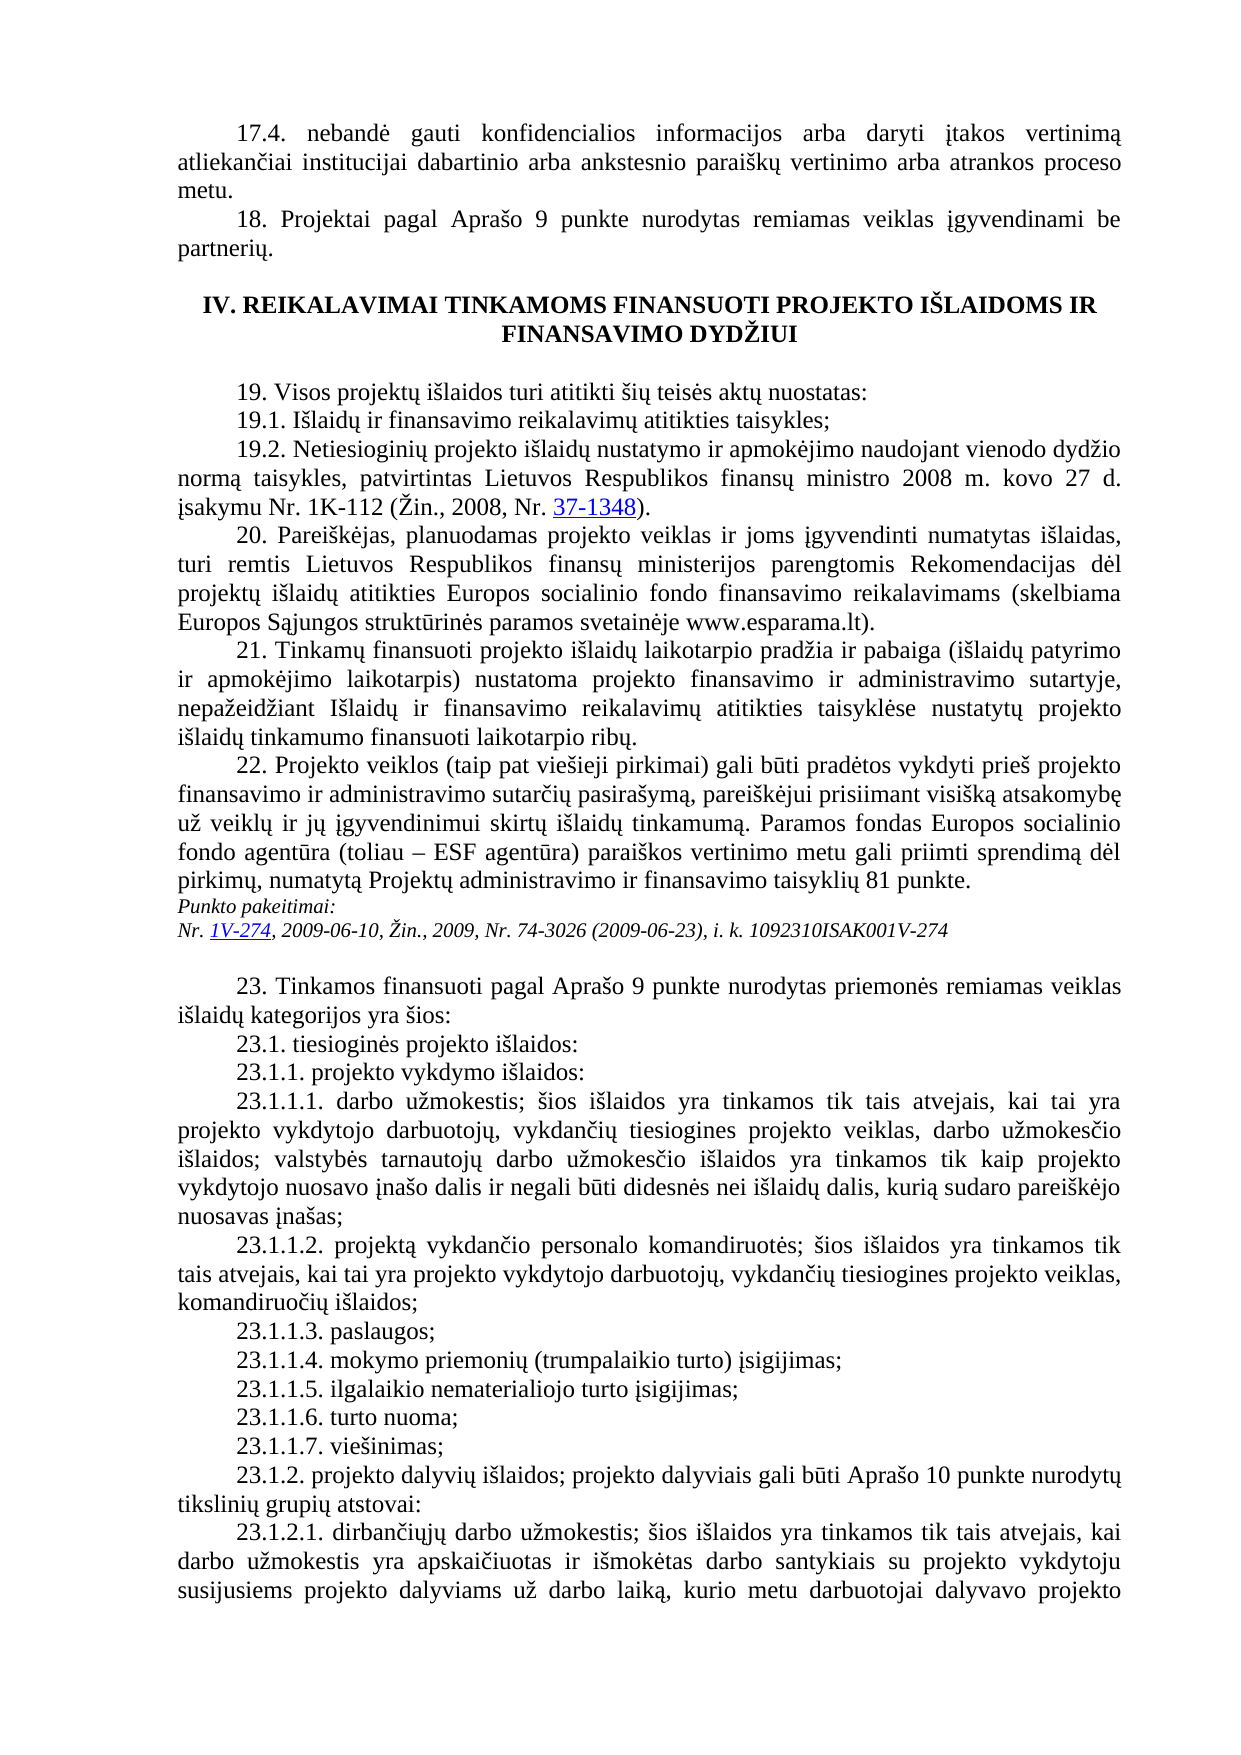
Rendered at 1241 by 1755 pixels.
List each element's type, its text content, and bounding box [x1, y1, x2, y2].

text 17.4. nebandė gauti konfidencialios informacijos arba daryti įtakos vertinimą atliekančiai institucijai dabartinio arba ankstesnio paraiškų vertinimo arba atrankos proceso metu. [177, 118, 1122, 204]
text IV. REIKALAVIMAI TINKAMOMS FINANSUOTI PROJEKTO IŠLAIDOMS IR FINANSAVIMO DYDŽIUI [177, 291, 1122, 348]
text 23.1.1.2. projektą vykdančio personalo komandiruotės; šios išlaidos yra tinkamos tik tais atvejais, kai tai yra projekto vykdytojo darbuotojų, vykdančių tiesiogines projekto veiklas, komandiruočių išlaidos; [177, 1230, 1122, 1316]
text 23.1.2.1. dirbančiųjų darbo užmokestis; šios išlaidos yra tinkamos tik tais atvejais, kai darbo užmokestis yra apskaičiuotas ir išmokėtas darbo santykiais su projekto vykdytoju susijusiems projekto dalyviams už darbo laiką, kurio metu darbuotojai dalyvavo projekto [177, 1517, 1122, 1604]
text 23. Tinkamos finansuoti pagal Aprašo 9 punkte nurodytas priemonės remiamas veiklas išlaidų kategorijos yra šios: [177, 971, 1122, 1029]
text 23.1.1.6. turto nuoma; [177, 1402, 1122, 1431]
text 19.2. Netiesioginių projekto išlaidų nustatymo ir apmokėjimo naudojant vienodo dydžio normą taisykles, patvirtintas Lietuvos Respublikos finansų ministro 2008 m. kovo 27 d. įsakymu Nr. 1K-112 (Žin., 2008, Nr. 37-1348). [177, 434, 1122, 521]
text Punkto pakeitimai: [177, 894, 1122, 918]
text 22. Projekto veiklos (taip pat viešieji pirkimai) gali būti pradėtos vykdyti prieš projekto finansavimo ir administravimo sutarčių pasirašymą, pareiškėjui prisiimant visišką atsakomybę už veiklų ir jų įgyvendinimui skirtų išlaidų tinkamumą. Paramos fondas Europos socialinio fondo agentūra (toliau – ESF agentūra) paraiškos vertinimo metu gali priimti sprendimą dėl pirkimų, numatytą Projektų administravimo ir finansavimo taisyklių 81 punkte. [177, 751, 1122, 894]
text 23.1.1.7. viešinimas; [177, 1431, 1122, 1460]
text 21. Tinkamų finansuoti projekto išlaidų laikotarpio pradžia ir pabaiga (išlaidų patyrimo ir apmokėjimo laikotarpis) nustatoma projekto finansavimo ir administravimo sutartyje, nepažeidžiant Išlaidų ir finansavimo reikalavimų atitikties taisyklėse nustatytų projekto išlaidų tinkamumo finansuoti laikotarpio ribų. [177, 636, 1122, 751]
text 23.1.1.5. ilgalaikio nematerialiojo turto įsigijimas; [177, 1374, 1122, 1402]
text 23.1.1.4. mokymo priemonių (trumpalaikio turto) įsigijimas; [177, 1345, 1122, 1374]
text 23.1.2. projekto dalyvių išlaidos; projekto dalyviais gali būti Aprašo 10 punkte nurodytų tikslinių grupių atstovai: [177, 1460, 1122, 1517]
text 20. Pareiškėjas, planuodamas projekto veiklas ir joms įgyvendinti numatytas išlaidas, turi remtis Lietuvos Respublikos finansų ministerijos parengtomis Rekomendacijas dėl projektų išlaidų atitikties Europos socialinio fondo finansavimo reikalavimams (skelbiama Europos Sąjungos struktūrinės paramos svetainėje www.esparama.lt). [177, 521, 1122, 636]
text 19. Visos projektų išlaidos turi atitikti šių teisės aktų nuostatas: [177, 377, 1122, 406]
text 23.1.1.1. darbo užmokestis; šios išlaidos yra tinkamos tik tais atvejais, kai tai yra projekto vykdytojo darbuotojų, vykdančių tiesiogines projekto veiklas, darbo užmokesčio išlaidos; valstybės tarnautojų darbo užmokesčio išlaidos yra tinkamos tik kaip projekto vykdytojo nuosavo įnašo dalis ir negali būti didesnės nei išlaidų dalis, kurią sudaro pareiškėjo nuosavas įnašas; [177, 1086, 1122, 1230]
text 23.1.1.3. paslaugos; [177, 1316, 1122, 1345]
text 23.1.1. projekto vykdymo išlaidos: [177, 1057, 1122, 1086]
text Nr. 1V-274, 2009-06-10, Žin., 2009, Nr. 74-3026 (2009-06-23), i. k. 1092310ISAK001V-274 [177, 918, 1122, 942]
text 18. Projektai pagal Aprašo 9 punkte nurodytas remiamas veiklas įgyvendinami be partnerių. [177, 204, 1122, 262]
text 19.1. Išlaidų ir finansavimo reikalavimų atitikties taisykles; [177, 406, 1122, 434]
text 23.1. tiesioginės projekto išlaidos: [177, 1029, 1122, 1057]
